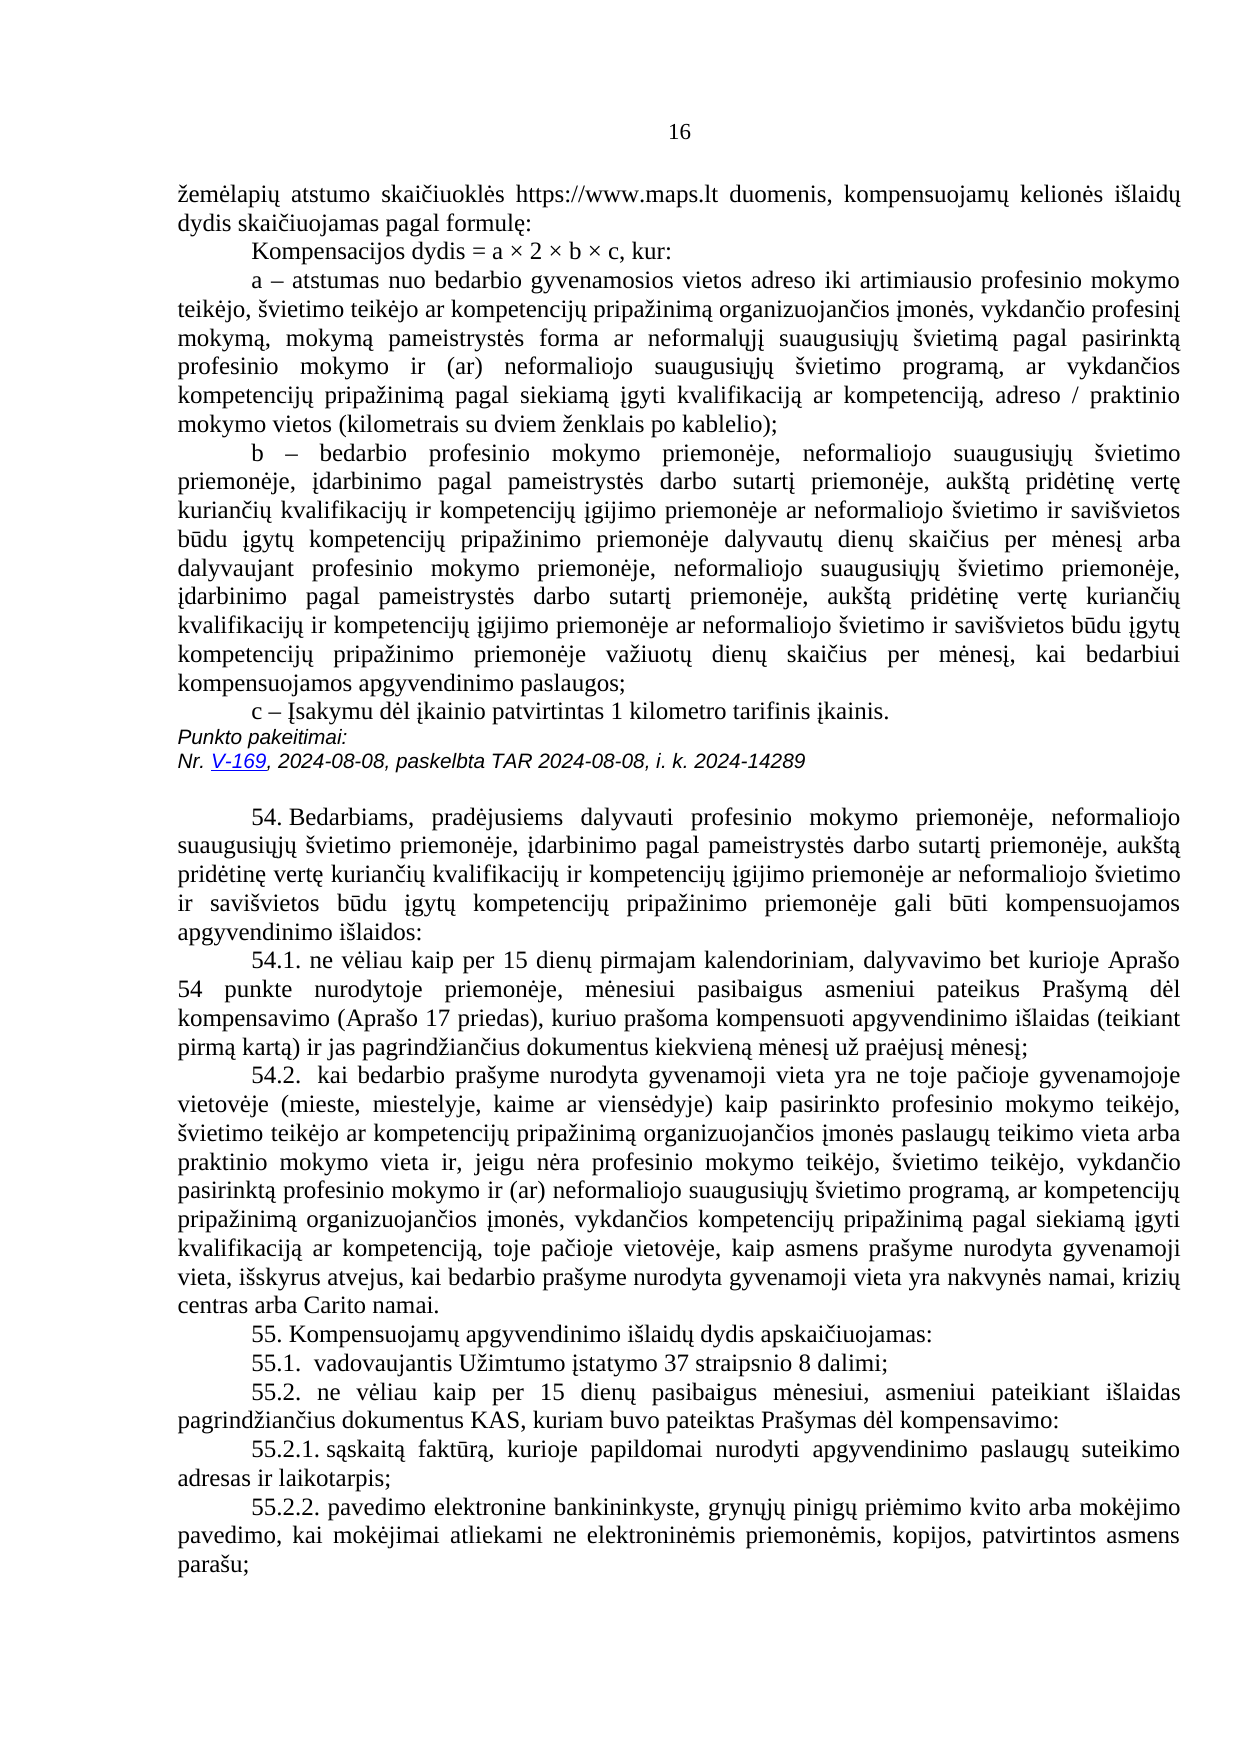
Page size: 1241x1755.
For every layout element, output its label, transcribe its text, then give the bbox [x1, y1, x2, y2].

text 55.2. ne vėliau kaip per 15 dienų pasibaigus mėnesiui, asmeniui pateikiant išlaidas pagrindžiančius dokumentus KAS, kuriam buvo pateiktas Prašymas dėl kompensavimo: [177, 1377, 1181, 1434]
text 55.2.1. sąskaitą faktūrą, kurioje papildomai nurodyti apgyvendinimo paslaugų suteikimo adresas ir laikotarpis; [177, 1434, 1181, 1492]
text c – Įsakymu dėl įkainio patvirtintas 1 kilometro tarifinis įkainis. [177, 696, 1181, 725]
text 55. Kompensuojamų apgyvendinimo išlaidų dydis apskaičiuojamas: [177, 1319, 1181, 1348]
text žemėlapių atstumo skaičiuoklės https://www.maps.lt duomenis, kompensuojamų kelionės išlaidų dydis skaičiuojamas pagal formulę: [177, 179, 1181, 236]
text b – bedarbio profesinio mokymo priemonėje, neformaliojo suaugusiųjų švietimo priemonėje, įdarbinimo pagal pameistrystės darbo sutartį priemonėje, aukštą pridėtinę vertę kuriančių kvalifikacijų ir kompetencijų įgijimo priemonėje ar neformaliojo švietimo ir savišvietos būdu įgytų kompetencijų pripažinimo priemonėje dalyvautų dienų skaičius per mėnesį arba dalyvaujant profesinio mokymo priemonėje, neformaliojo suaugusiųjų švietimo priemonėje, įdarbinimo pagal pameistrystės darbo sutartį priemonėje, aukštą pridėtinę vertę kuriančių kvalifikacijų ir kompetencijų įgijimo priemonėje ar neformaliojo švietimo ir savišvietos būdu įgytų kompetencijų pripažinimo priemonėje važiuotų dienų skaičius per mėnesį, kai bedarbiui kompensuojamos apgyvendinimo paslaugos; [177, 438, 1181, 696]
text 54.1. ne vėliau kaip per 15 dienų pirmajam kalendoriniam, dalyvavimo bet kurioje Aprašo 54 punkte nurodytoje priemonėje, mėnesiui pasibaigus asmeniui pateikus Prašymą dėl kompensavimo (Aprašo 17 priedas), kuriuo prašoma kompensuoti apgyvendinimo išlaidas (teikiant pirmą kartą) ir jas pagrindžiančius dokumentus kiekvieną mėnesį už praėjusį mėnesį; [177, 946, 1181, 1061]
text 55.1. vadovaujantis Užimtumo įstatymo 37 straipsnio 8 dalimi; [177, 1348, 1181, 1377]
text 54.2. kai bedarbio prašyme nurodyta gyvenamoji vieta yra ne toje pačioje gyvenamojoje vietovėje (mieste, miestelyje, kaime ar viensėdyje) kaip pasirinkto profesinio mokymo teikėjo, švietimo teikėjo ar kompetencijų pripažinimą organizuojančios įmonės paslaugų teikimo vieta arba praktinio mokymo vieta ir, jeigu nėra profesinio mokymo teikėjo, švietimo teikėjo, vykdančio pasirinktą profesinio mokymo ir (ar) neformaliojo suaugusiųjų švietimo programą, ar kompetencijų pripažinimą organizuojančios įmonės, vykdančios kompetencijų pripažinimą pagal siekiamą įgyti kvalifikaciją ar kompetenciją, toje pačioje vietovėje, kaip asmens prašyme nurodyta gyvenamoji vieta, išskyrus atvejus, kai bedarbio prašyme nurodyta gyvenamoji vieta yra nakvynės namai, krizių centras arba Carito namai. [177, 1061, 1181, 1319]
text Nr. V-169, 2024-08-08, paskelbta TAR 2024-08-08, i. k. 2024-14289 [177, 749, 1181, 773]
text a – atstumas nuo bedarbio gyvenamosios vietos adreso iki artimiausio profesinio mokymo teikėjo, švietimo teikėjo ar kompetencijų pripažinimą organizuojančios įmonės, vykdančio profesinį mokymą, mokymą pameistrystės forma ar neformalųjį suaugusiųjų švietimą pagal pasirinktą profesinio mokymo ir (ar) neformaliojo suaugusiųjų švietimo programą, ar vykdančios kompetencijų pripažinimą pagal siekiamą įgyti kvalifikaciją ar kompetenciją, adreso / praktinio mokymo vietos (kilometrais su dviem ženklais po kablelio); [177, 265, 1181, 438]
text Punkto pakeitimai: [177, 725, 1181, 749]
text Kompensacijos dydis = a × 2 × b × c, kur: [177, 236, 1181, 265]
text 55.2.2. pavedimo elektronine bankininkyste, grynųjų pinigų priėmimo kvito arba mokėjimo pavedimo, kai mokėjimai atliekami ne elektroninėmis priemonėmis, kopijos, patvirtintos asmens parašu; [177, 1492, 1181, 1578]
text 54. Bedarbiams, pradėjusiems dalyvauti profesinio mokymo priemonėje, neformaliojo suaugusiųjų švietimo priemonėje, įdarbinimo pagal pameistrystės darbo sutartį priemonėje, aukštą pridėtinę vertę kuriančių kvalifikacijų ir kompetencijų įgijimo priemonėje ar neformaliojo švietimo ir savišvietos būdu įgytų kompetencijų pripažinimo priemonėje gali būti kompensuojamos apgyvendinimo išlaidos: [177, 802, 1181, 946]
